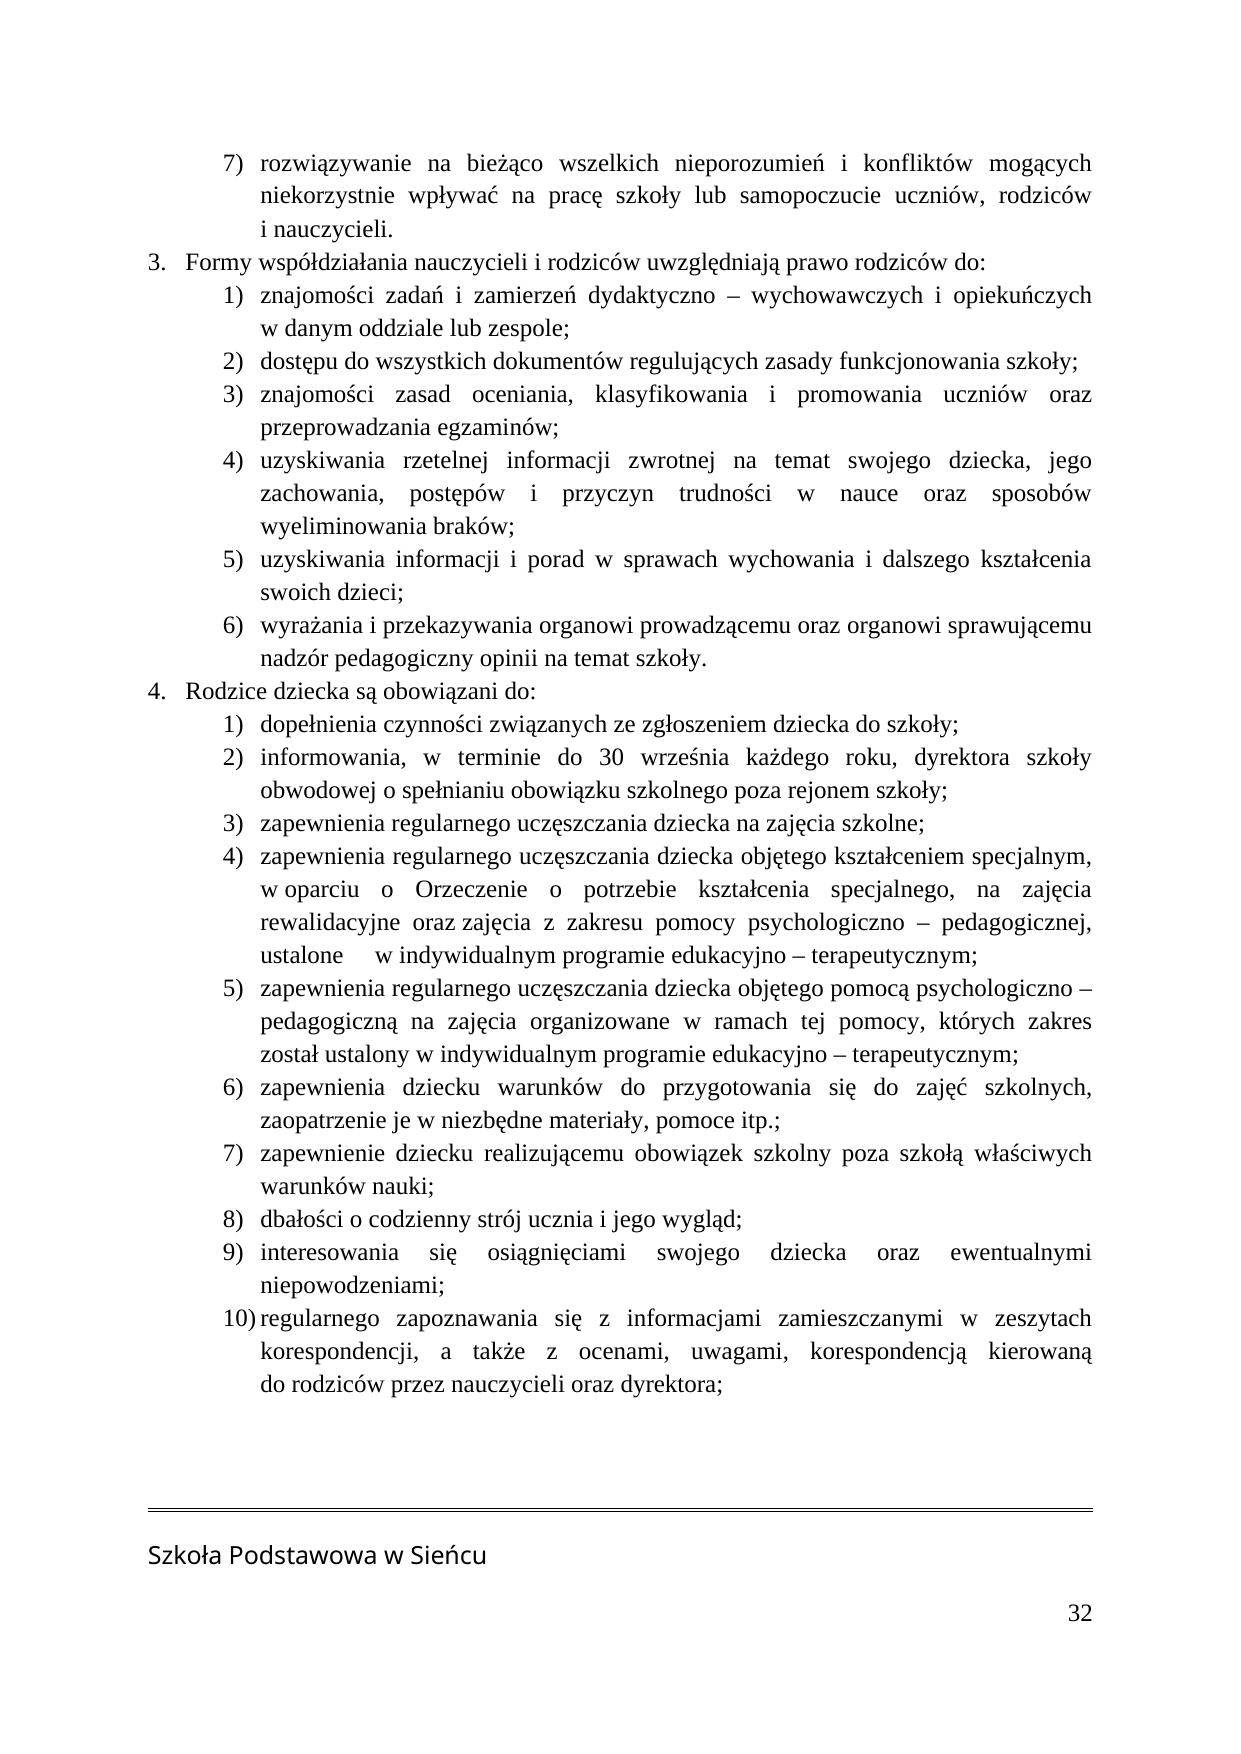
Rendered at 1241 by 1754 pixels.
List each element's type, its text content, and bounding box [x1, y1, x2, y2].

list Rodzice dziecka są obowiązani do: [148, 676, 1093, 705]
list zapewnienie dziecku realizującemu obowiązek szkolny poza szkołą właściwych warunków nauki; [223, 1138, 1093, 1200]
list zapewnienia regularnego uczęszczania dziecka objętego pomocą psychologiczno – pedagogiczną na zajęcia organizowane w ramach tej pomocy, których zakres został ustalony w indywidualnym programie edukacyjno – terapeutycznym; [223, 973, 1093, 1068]
list Formy współdziałania nauczycieli i rodziców uwzględniają prawo rodziców do: [148, 247, 1093, 275]
list zapewnienia regularnego uczęszczania dziecka objętego kształceniem specjalnym, w oparciu o Orzeczenie o potrzebie kształcenia specjalnego, na zajęcia rewalidacyjne oraz zajęcia z zakresu pomocy psychologiczno – pedagogicznej, ustalone w indywidualnym programie edukacyjno – terapeutycznym; [223, 841, 1093, 969]
list dbałości o codzienny strój ucznia i jego wygląd; [223, 1204, 1093, 1233]
list interesowania się osiągnięciami swojego dziecka oraz ewentualnymi niepowodzeniami; [223, 1237, 1093, 1299]
list regularnego zapoznawania się z informacjami zamieszczanymi w zeszytach korespondencji, a także z ocenami, uwagami, korespondencją kierowaną do rodziców przez nauczycieli oraz dyrektora; [223, 1303, 1093, 1398]
list rozwiązywanie na bieżąco wszelkich nieporozumień i konfliktów mogących niekorzystnie wpływać na pracę szkoły lub samopoczucie uczniów, rodziców i nauczycieli. [223, 148, 1093, 242]
list dostępu do wszystkich dokumentów regulujących zasady funkcjonowania szkoły; [223, 346, 1093, 374]
list dopełnienia czynności związanych ze zgłoszeniem dziecka do szkoły; [223, 709, 1093, 738]
list zapewnienia regularnego uczęszczania dziecka na zajęcia szkolne; [223, 808, 1093, 837]
list znajomości zasad oceniania, klasyfikowania i promowania uczniów oraz przeprowadzania egzaminów; [223, 379, 1093, 441]
list informowania, w terminie do 30 września każdego roku, dyrektora szkoły obwodowej o spełnianiu obowiązku szkolnego poza rejonem szkoły; [223, 742, 1093, 804]
list znajomości zadań i zamierzeń dydaktyczno – wychowawczych i opiekuńczych w danym oddziale lub zespole; [223, 280, 1093, 341]
list uzyskiwania rzetelnej informacji zwrotnej na temat swojego dziecka, jego zachowania, postępów i przyczyn trudności w nauce oraz sposobów wyeliminowania braków; [223, 445, 1093, 539]
list wyrażania i przekazywania organowi prowadzącemu oraz organowi sprawującemu nadzór pedagogiczny opinii na temat szkoły. [223, 610, 1093, 672]
list uzyskiwania informacji i porad w sprawach wychowania i dalszego kształcenia swoich dzieci; [223, 544, 1093, 606]
list zapewnienia dziecku warunków do przygotowania się do zajęć szkolnych, zaopatrzenie je w niezbędne materiały, pomoce itp.; [223, 1072, 1093, 1134]
